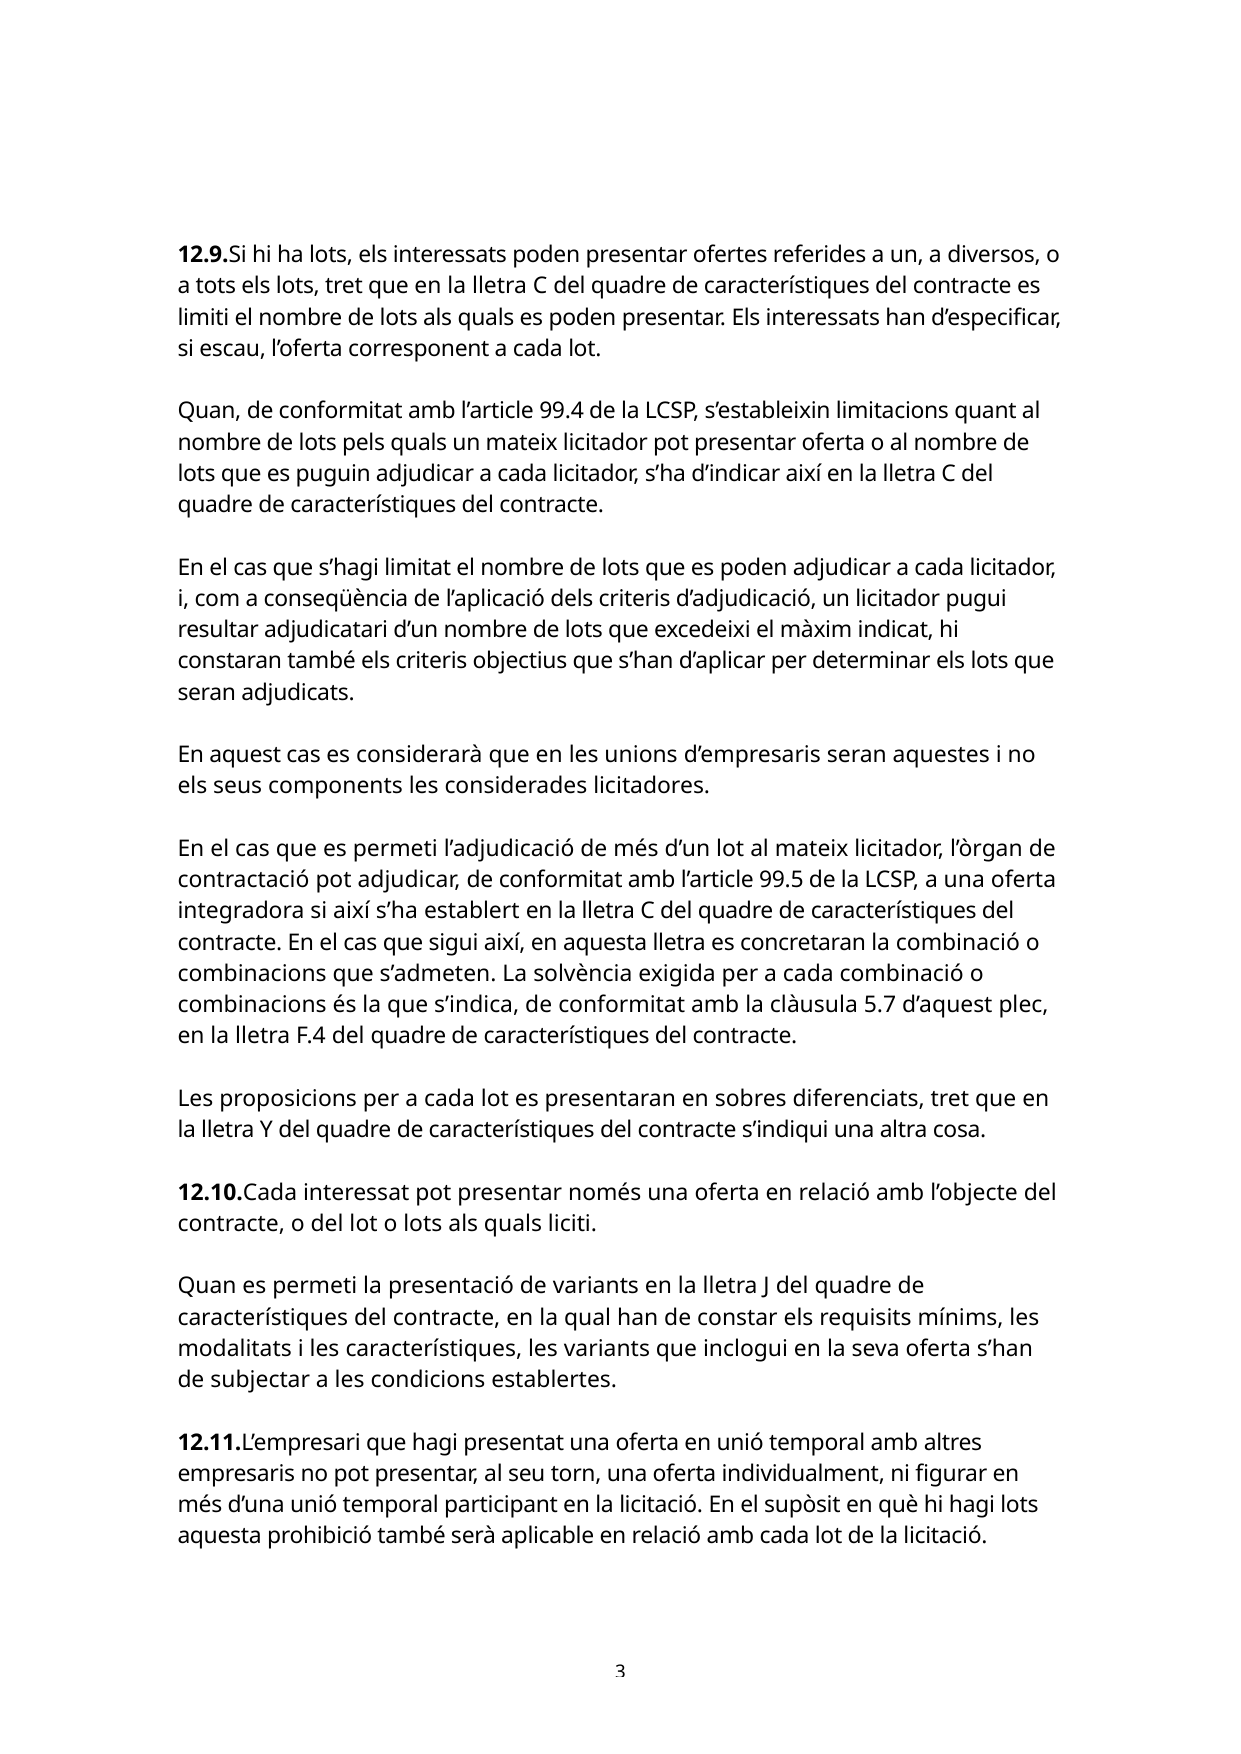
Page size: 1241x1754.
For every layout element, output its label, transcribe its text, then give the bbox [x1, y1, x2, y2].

text 12.9.Si hi ha lots, els interessats poden presentar ofertes referides a un, a diversos, o a tots els lots, tret que en la lletra C del quadre de característiques del contracte es limiti el nombre de lots als quals es poden presentar. Els interessats han d’especificar, si escau, l’oferta corresponent a cada lot. [177, 238, 1063, 363]
text Les proposicions per a cada lot es presentaran en sobres diferenciats, tret que en la lletra Y del quadre de característiques del contracte s’indiqui una altra cosa. [177, 1082, 1063, 1144]
text En aquest cas es considerarà que en les unions d’empresaris seran aquestes i no els seus components les considerades licitadores. [177, 738, 1063, 801]
text En el cas que es permeti l’adjudicació de més d’un lot al mateix licitador, l’òrgan de contractació pot adjudicar, de conformitat amb l’article 99.5 de la LCSP, a una oferta integradora si així s’ha establert en la lletra C del quadre de característiques del contracte. En el cas que sigui així, en aquesta lletra es concretaran la combinació o combinacions que s’admeten. La solvència exigida per a cada combinació o combinacions és la que s’indica, de conformitat amb la clàusula 5.7 d’aquest plec, en la lletra F.4 del quadre de característiques del contracte. [177, 832, 1063, 1051]
text 12.10.Cada interessat pot presentar només una oferta en relació amb l’objecte del contracte, o del lot o lots als quals liciti. [177, 1176, 1063, 1238]
text 12.11.L’empresari que hagi presentat una oferta en unió temporal amb altres empresaris no pot presentar, al seu torn, una oferta individualment, ni figurar en més d’una unió temporal participant en la licitació. En el supòsit en què hi hagi lots aquesta prohibició també serà aplicable en relació amb cada lot de la licitació. [177, 1426, 1063, 1551]
text Quan es permeti la presentació de variants en la lletra J del quadre de característiques del contracte, en la qual han de constar els requisits mínims, les modalitats i les característiques, les variants que inclogui en la seva oferta s’han de subjectar a les condicions establertes. [177, 1269, 1063, 1394]
text En el cas que s’hagi limitat el nombre de lots que es poden adjudicar a cada licitador, i, com a conseqüència de l’aplicació dels criteris d’adjudicació, un licitador pugui resultar adjudicatari d’un nombre de lots que excedeixi el màxim indicat, hi constaran també els criteris objectius que s’han d’aplicar per determinar els lots que seran adjudicats. [177, 551, 1063, 707]
text Quan, de conformitat amb l’article 99.4 de la LCSP, s’estableixin limitacions quant al nombre de lots pels quals un mateix licitador pot presentar oferta o al nombre de lots que es puguin adjudicar a cada licitador, s’ha d’indicar així en la lletra C del quadre de característiques del contracte. [177, 394, 1063, 519]
